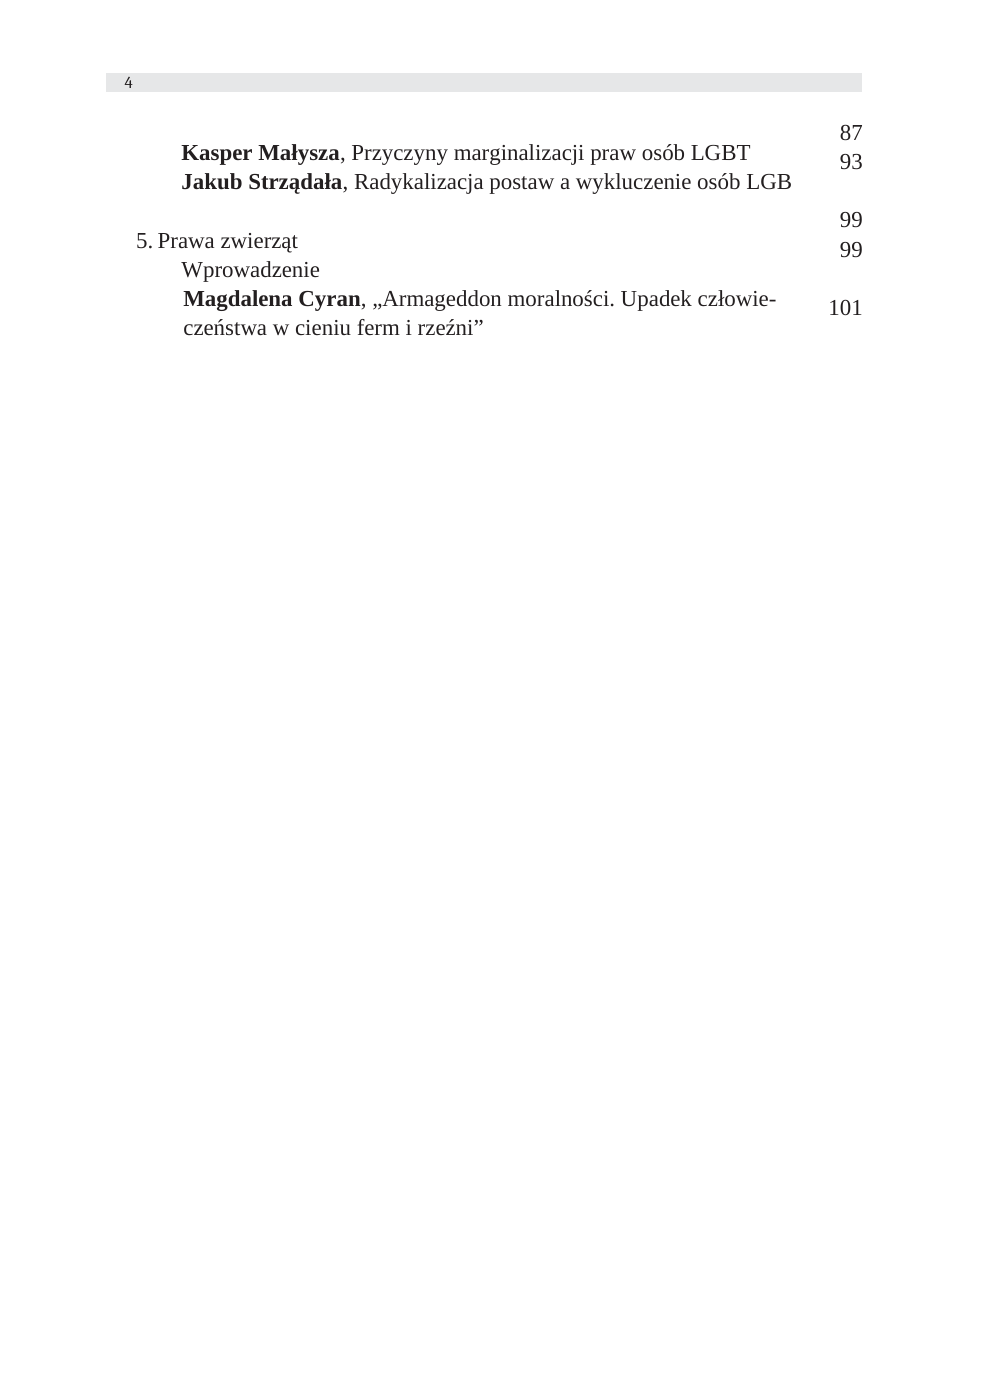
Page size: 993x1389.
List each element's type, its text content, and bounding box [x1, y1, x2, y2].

text Jakub Strządała, Radykalizacja postaw a wykluczenie osób LGB [181, 168, 793, 195]
text Kasper Małysza, Przyczyny marginalizacji praw osób LGBT [181, 139, 793, 166]
list Prawa zwierząt Wprowadzenie [136, 227, 322, 282]
text 93 [837, 148, 864, 174]
text 99 [837, 236, 864, 262]
text 87 [837, 119, 864, 145]
text 101 [826, 294, 864, 320]
text 4 [106, 73, 874, 92]
text 99 [837, 207, 864, 233]
text Magdalena Cyran, „Armageddon moralności. Upadek człowie- czeństwa w cieniu ferm i rzeźni” [183, 284, 793, 340]
